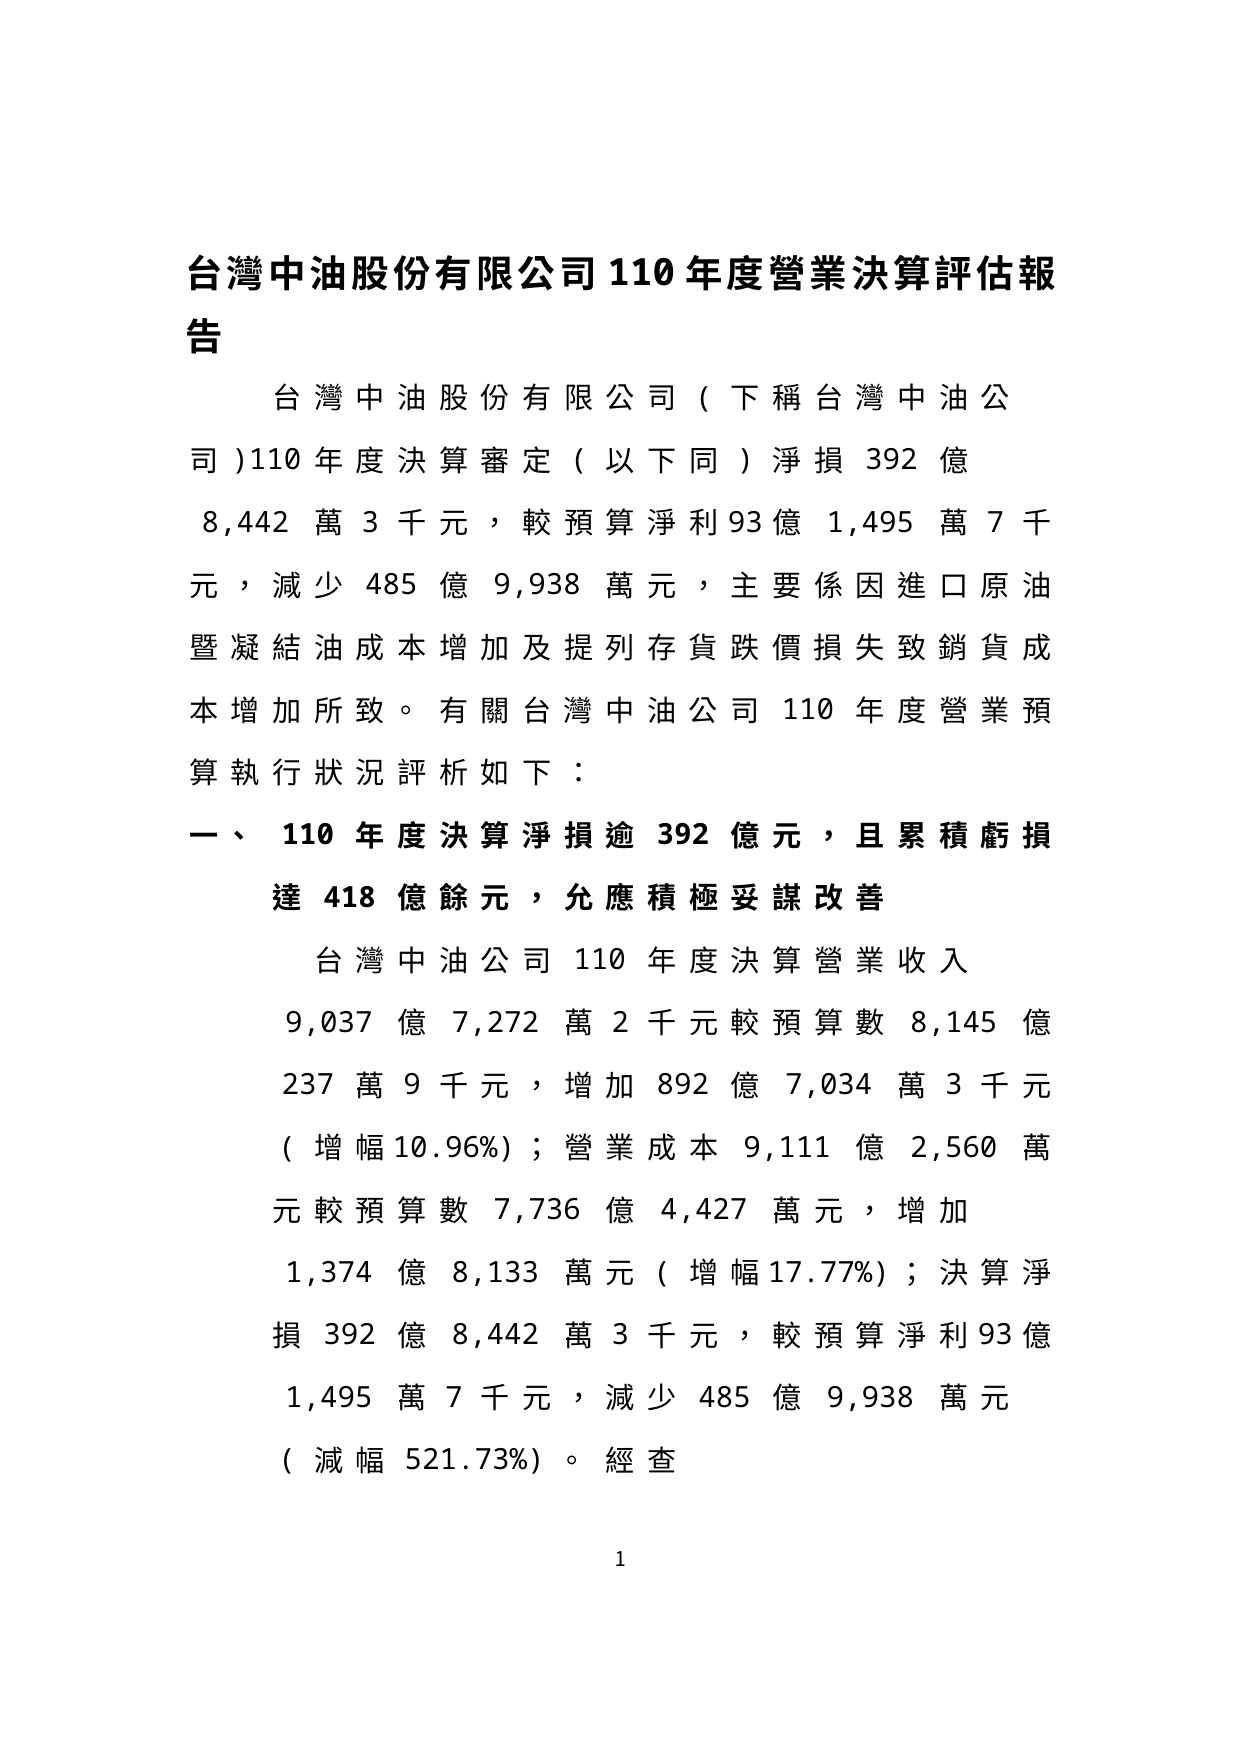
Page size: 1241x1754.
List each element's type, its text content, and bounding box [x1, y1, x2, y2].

text 台灣中油股份有限公司(下稱台灣中油公司)110年度決算審定(以下同)淨損392億8,442萬3千元，較預算淨利93億1,495萬7千元，減少485億9,938萬元，主要係因進口原油暨凝結油成本增加及提列存貨跌價損失致銷貨成本增加所致。有關台灣中油公司110年度營業預算執行狀況評析如下： [183, 354, 1058, 792]
text 一、110年度決算淨損逾392億元，且累積虧損達418億餘元，允應積極妥謀改善 [183, 792, 1058, 917]
text 台灣中油公司110年度決算營業收入9,037億7,272萬2千元較預算數8,145億237萬9千元，增加892億7,034萬3千元(增幅10.96%)；營業成本9,111億2,560萬元較預算數7,736億4,427萬元，增加1,374億8,133萬元(增幅17.77%)；決算淨損392億8,442萬3千元，較預算淨利93億1,495萬7千元，減少485億9,938萬元(減幅521.73%)。經查 [242, 917, 1058, 1479]
text 台灣中油股份有限公司110年度營業決算評估報告 [183, 229, 1058, 354]
